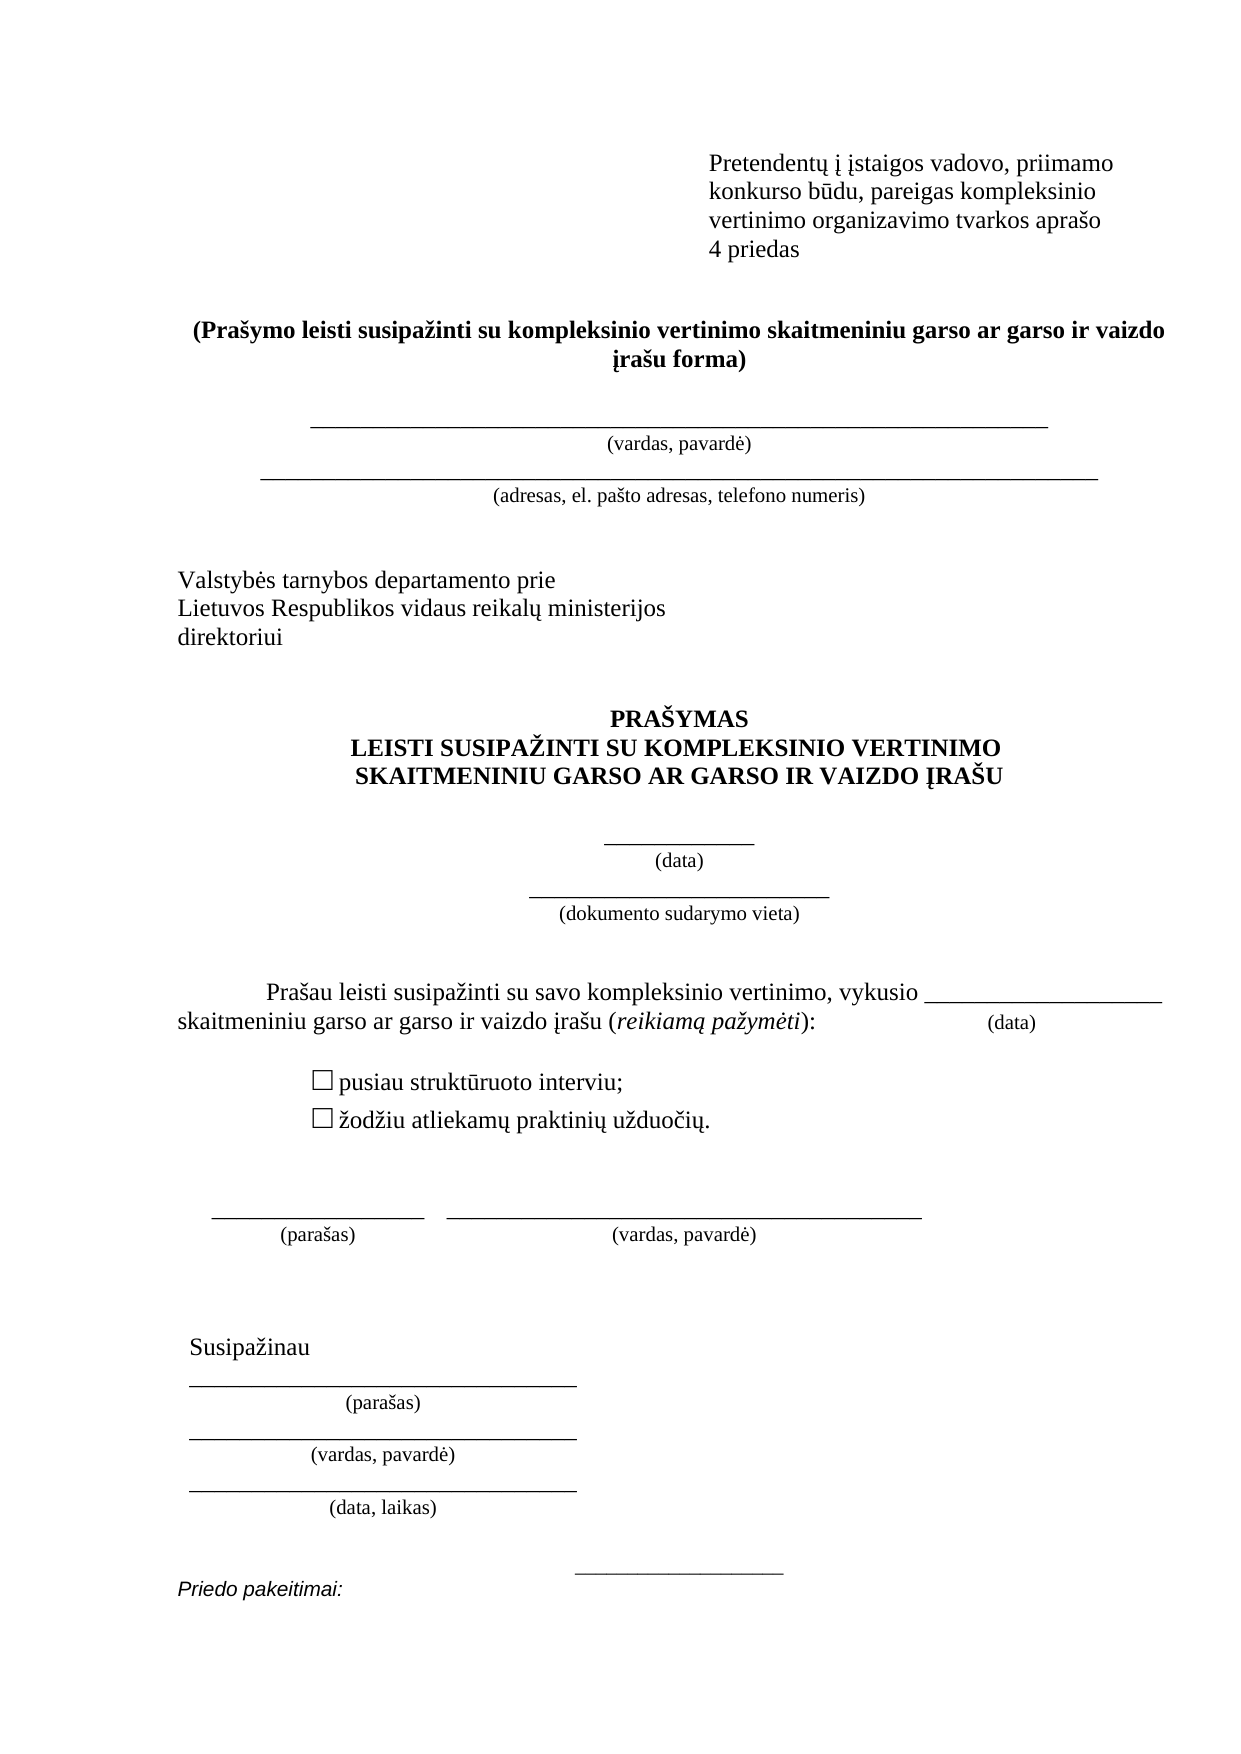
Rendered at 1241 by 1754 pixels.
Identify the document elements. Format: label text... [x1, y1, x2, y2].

text Pretendentų į įstaigos vadovo, priimamo [177, 148, 1181, 176]
text SKAITMENINIU GARSO AR GARSO IR VAIZDO ĮRAŠU [177, 761, 1181, 790]
text skaitmeniniu garso ar garso ir vaizdo įrašu (reikiamą pažymėti): (data) [177, 1006, 1181, 1035]
text ____________ [177, 819, 1181, 848]
text Valstybės tarnybos departamento prie [177, 565, 1181, 593]
text □ žodžiu atliekamų praktinių užduočių. [312, 1097, 1181, 1136]
text Lietuvos Respublikos vidaus reikalų ministerijos [177, 593, 1181, 622]
text (dokumento sudarymo vieta) [177, 900, 1181, 924]
table_header ______________________________________ (vardas, pavardė) [435, 1193, 933, 1274]
text PRAŠYMAS [177, 704, 1181, 733]
table_header Susipažinau _______________________________ (parašas) _______________________________ (vardas, pavardė) _______________________________ (data, laikas) [177, 1332, 589, 1524]
text ___________________________________________________________________ [177, 454, 1181, 483]
text (data) [177, 848, 1181, 872]
text Prašau leisti susipažinti su savo kompleksinio vertinimo, vykusio ___________________ [177, 977, 1181, 1006]
text (adresas, el. pašto adresas, telefono numeris) [177, 483, 1181, 507]
text direktoriui [177, 622, 1181, 651]
text (vardas, pavardė) [177, 430, 1181, 454]
table_header _________________ (parašas) [200, 1193, 435, 1274]
text (Prašymo leisti susipažinti su kompleksinio vertinimo skaitmeniniu garso ar garso ir vaizdo įrašu forma) [177, 315, 1181, 373]
table_header [589, 1332, 613, 1524]
table_header [613, 1332, 638, 1524]
text ___________________________________________________________ [177, 402, 1181, 430]
text konkurso būdu, pareigas kompleksinio [177, 176, 1181, 205]
text ________________________ [177, 872, 1181, 900]
table_header [177, 1193, 200, 1274]
text LEISTI SUSIPAŽINTI SU KOMPLEKSINIO VERTINIMO [177, 733, 1181, 761]
text ____________________ [177, 1552, 1181, 1577]
text Priedo pakeitimai: [177, 1577, 1181, 1601]
text 4 priedas [177, 234, 1181, 263]
text vertinimo organizavimo tvarkos aprašo [177, 205, 1181, 234]
text □ pusiau struktūruoto interviu; [312, 1059, 1181, 1097]
